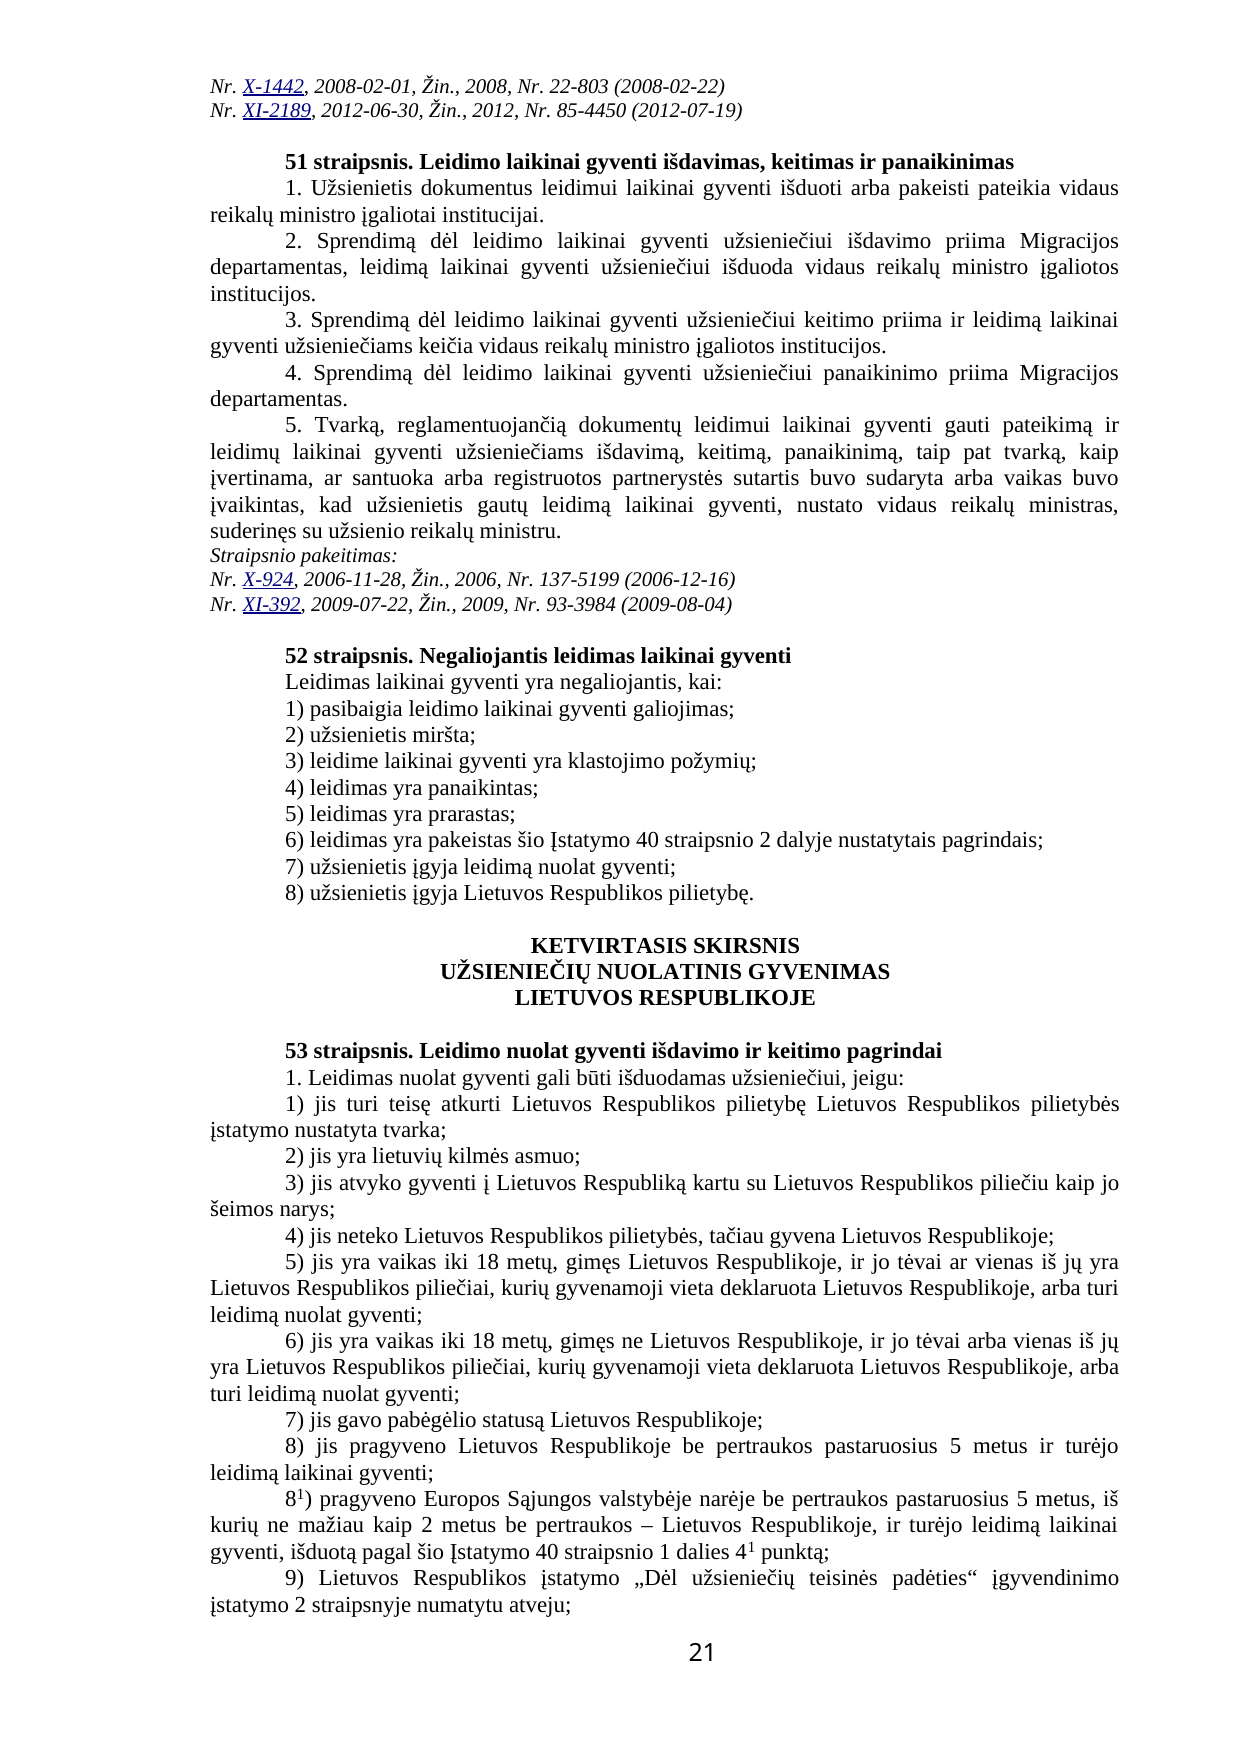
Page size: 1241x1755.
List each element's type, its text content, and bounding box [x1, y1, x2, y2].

text 7) jis gavo pabėgėlio statusą Lietuvos Respublikoje; [210, 1406, 1120, 1432]
text LIETUVOS RESPUBLIKOJE [210, 984, 1120, 1011]
text 4. Sprendimą dėl leidimo laikinai gyventi užsieniečiui panaikinimo priima Migracijos departamentas. [210, 359, 1120, 412]
text 1) pasibaigia leidimo laikinai gyventi galiojimas; [210, 694, 1120, 721]
text 52 straipsnis. Negaliojantis leidimas laikinai gyventi [210, 642, 1120, 668]
text 1. Leidimas nuolat gyventi gali būti išduodamas užsieniečiui, jeigu: [210, 1063, 1120, 1090]
text Leidimas laikinai gyventi yra negaliojantis, kai: [210, 668, 1120, 694]
text 6) leidimas yra pakeistas šio Įstatymo 40 straipsnio 2 dalyje nustatytais pagrindais; [210, 826, 1120, 853]
text 8) jis pragyveno Lietuvos Respublikoje be pertraukos pastaruosius 5 metus ir turėjo leidimą laikinai gyventi; [210, 1432, 1120, 1485]
text Nr. XI-2189, 2012-06-30, Žin., 2012, Nr. 85-4450 (2012-07-19) [210, 98, 1120, 122]
text 7) užsienietis įgyja leidimą nuolat gyventi; [210, 853, 1120, 879]
text Nr. X-1442, 2008-02-01, Žin., 2008, Nr. 22-803 (2008-02-22) [210, 73, 1120, 98]
title KETVIRTASIS SKIRSNIS [210, 932, 1120, 958]
text UŽSIENIEČIŲ NUOLATINIS GYVENIMAS [210, 958, 1120, 984]
text 3) jis atvyko gyventi į Lietuvos Respubliką kartu su Lietuvos Respublikos piliečiu kaip jo šeimos narys; [210, 1169, 1120, 1222]
text 53 straipsnis. Leidimo nuolat gyventi išdavimo ir keitimo pagrindai [210, 1037, 1120, 1063]
text 5) jis yra vaikas iki 18 metų, gimęs Lietuvos Respublikoje, ir jo tėvai ar vienas iš jų yra Lietuvos Respublikos piliečiai, kurių gyvenamoji vieta deklaruota Lietuvos Respublikoje, arba turi leidimą nuolat gyventi; [210, 1248, 1120, 1327]
text 8) užsienietis įgyja Lietuvos Respublikos pilietybę. [210, 879, 1120, 905]
text Nr. X-924, 2006-11-28, Žin., 2006, Nr. 137-5199 (2006-12-16) [210, 567, 1120, 591]
text 81) pragyveno Europos Sąjungos valstybėje narėje be pertraukos pastaruosius 5 metus, iš kurių ne mažiau kaip 2 metus be pertraukos – Lietuvos Respublikoje, ir turėjo leidimą laikinai gyventi, išduotą pagal šio Įstatymo 40 straipsnio 1 dalies 41 punktą; [210, 1485, 1120, 1564]
text 3. Sprendimą dėl leidimo laikinai gyventi užsieniečiui keitimo priima ir leidimą laikinai gyventi užsieniečiams keičia vidaus reikalų ministro įgaliotos institucijos. [210, 306, 1120, 359]
text 9) Lietuvos Respublikos įstatymo „Dėl užsieniečių teisinės padėties“ įgyvendinimo įstatymo 2 straipsnyje numatytu atveju; [210, 1564, 1120, 1617]
text 4) leidimas yra panaikintas; [210, 774, 1120, 800]
text 2. Sprendimą dėl leidimo laikinai gyventi užsieniečiui išdavimo priima Migracijos departamentas, leidimą laikinai gyventi užsieniečiui išduoda vidaus reikalų ministro įgaliotos institucijos. [210, 227, 1120, 306]
text 2) užsienietis miršta; [210, 721, 1120, 747]
text 5) leidimas yra prarastas; [210, 800, 1120, 826]
text 3) leidime laikinai gyventi yra klastojimo požymių; [210, 747, 1120, 774]
text 5. Tvarką, reglamentuojančią dokumentų leidimui laikinai gyventi gauti pateikimą ir leidimų laikinai gyventi užsieniečiams išdavimą, keitimą, panaikinimą, taip pat tvarką, kaip įvertinama, ar santuoka arba registruotos partnerystės sutartis buvo sudaryta arba vaikas buvo įvaikintas, kad užsienietis gautų leidimą laikinai gyventi, nustato vidaus reikalų ministras, suderinęs su užsienio reikalų ministru. [210, 412, 1120, 543]
text 1. Užsienietis dokumentus leidimui laikinai gyventi išduoti arba pakeisti pateikia vidaus reikalų ministro įgaliotai institucijai. [210, 174, 1120, 227]
text 1) jis turi teisę atkurti Lietuvos Respublikos pilietybę Lietuvos Respublikos pilietybės įstatymo nustatyta tvarka; [210, 1090, 1120, 1143]
text Straipsnio pakeitimas: [210, 543, 1120, 567]
text 51 straipsnis. Leidimo laikinai gyventi išdavimas, keitimas ir panaikinimas [210, 148, 1120, 174]
text 6) jis yra vaikas iki 18 metų, gimęs ne Lietuvos Respublikoje, ir jo tėvai arba vienas iš jų yra Lietuvos Respublikos piliečiai, kurių gyvenamoji vieta deklaruota Lietuvos Respublikoje, arba turi leidimą nuolat gyventi; [210, 1327, 1120, 1406]
text 2) jis yra lietuvių kilmės asmuo; [210, 1143, 1120, 1169]
text Nr. XI-392, 2009-07-22, Žin., 2009, Nr. 93-3984 (2009-08-04) [210, 591, 1120, 616]
text 4) jis neteko Lietuvos Respublikos pilietybės, tačiau gyvena Lietuvos Respublikoje; [210, 1222, 1120, 1248]
